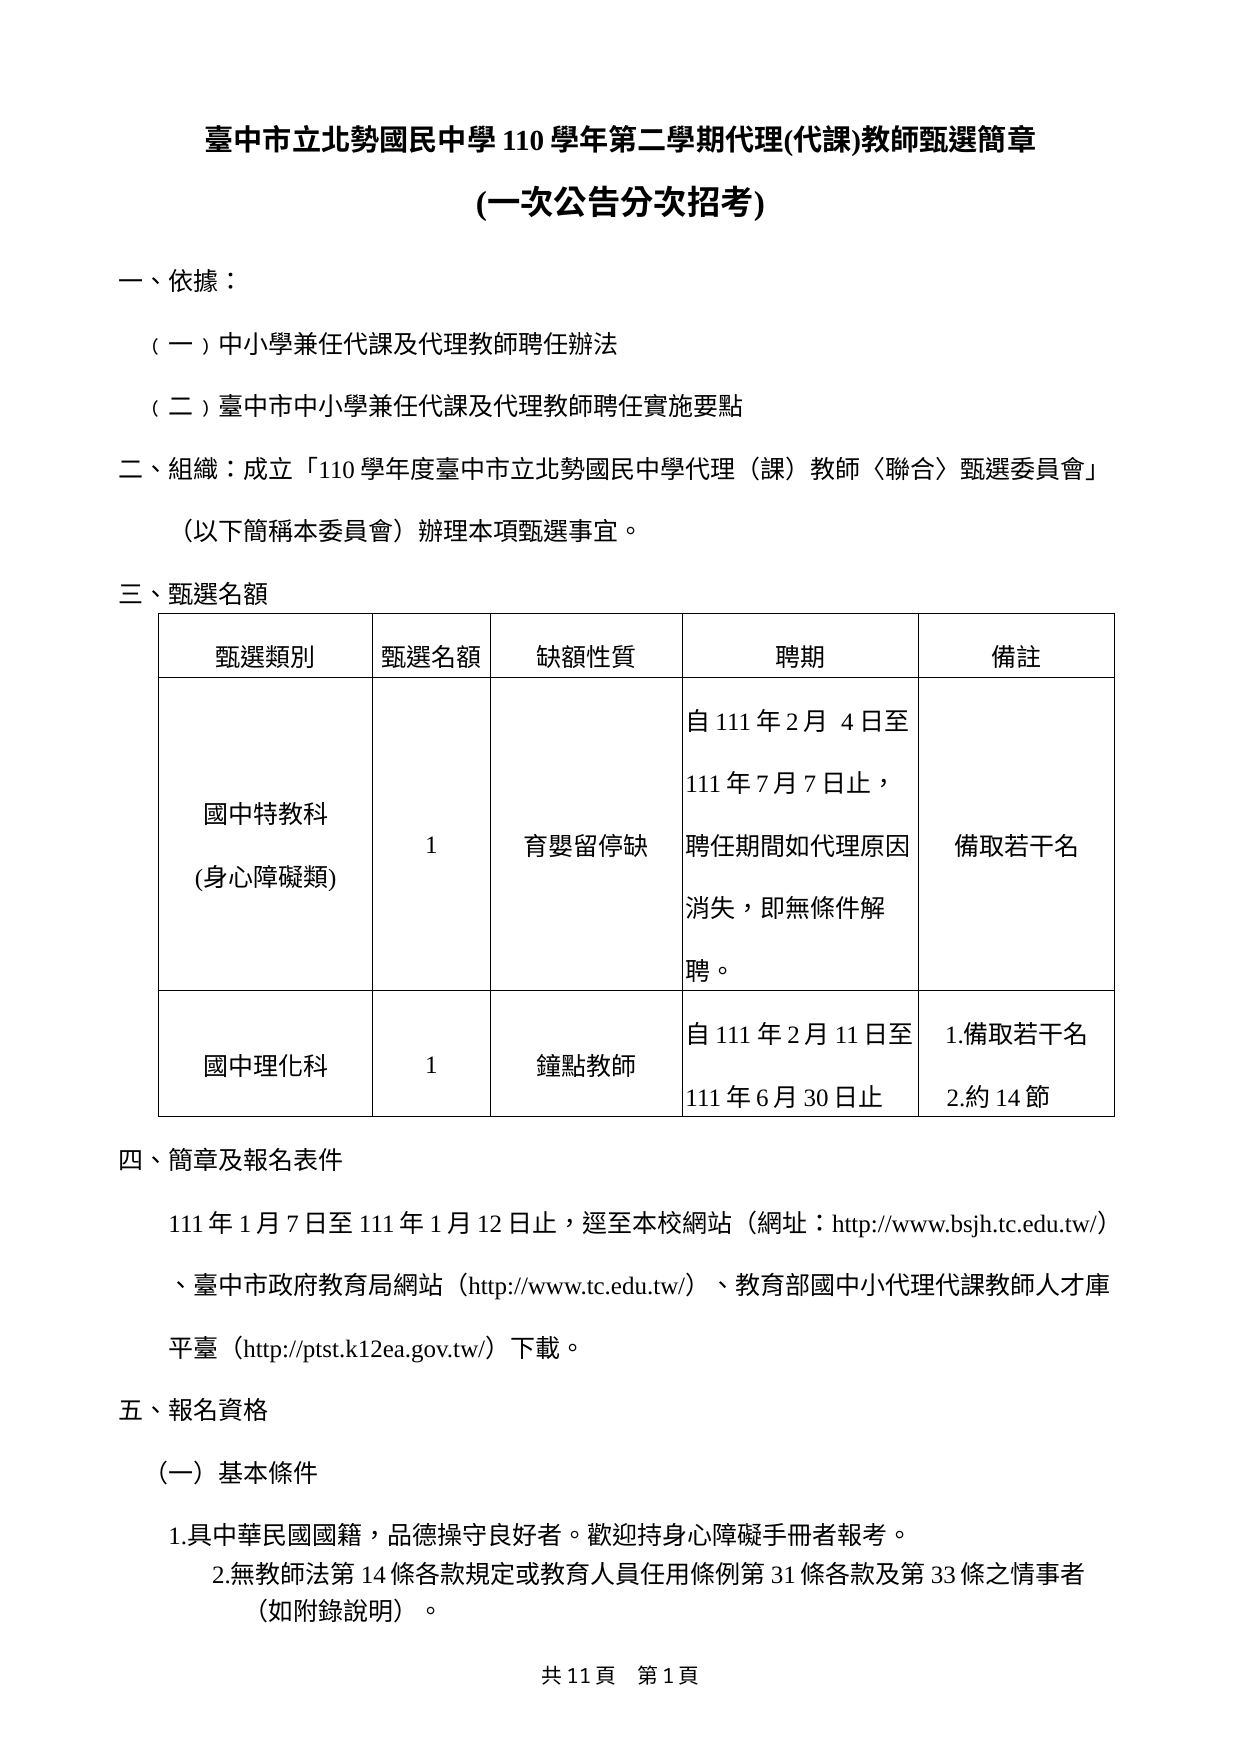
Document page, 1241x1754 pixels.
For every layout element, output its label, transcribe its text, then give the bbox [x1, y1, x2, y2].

table_header 聘期 [683, 614, 918, 677]
text （一）基本條件 [143, 1430, 1122, 1492]
table_header 甄選名額 [373, 614, 490, 677]
table_cell 自111年2月 4 日至 111年7月7日止，聘任期間如代理原因消失，即無條件解聘。 [683, 678, 918, 990]
table_header 備註 [919, 614, 1114, 677]
text 五、報名資格 [118, 1367, 1122, 1430]
text 三、甄選名額 [118, 551, 1122, 613]
text 2.無教師法第14條各款規定或教育人員任用條例第31條各款及第33條之情事者（如附錄說明）。 [206, 1555, 1122, 1627]
text 一、依據： [118, 238, 1122, 301]
table_cell 1 [373, 678, 490, 990]
table_cell 國中特教科 (身心障礙類) [159, 678, 372, 990]
text 二、組織：成立「110學年度臺中市立北勢國民中學代理（課）教師〈聯合〉甄選委員會」（以下簡稱本委員會）辦理本項甄選事宜。 [118, 426, 1122, 551]
table_cell 備取若干名 [919, 678, 1114, 990]
text 臺中市立北勢國民中學110學年第二學期代理(代課)教師甄選簡章 [118, 96, 1122, 158]
text ﹙一﹚中小學兼任代課及代理教師聘任辦法 [143, 301, 1122, 363]
table_cell 1.備取若干名 2.約14節 [919, 991, 1114, 1116]
table_header 甄選類別 [159, 614, 372, 677]
text (一次公告分次招考) [118, 158, 1122, 221]
table_cell 育嬰留停缺 [491, 678, 682, 990]
table_cell 國中理化科 [159, 991, 372, 1116]
table_cell 鐘點教師 [491, 991, 682, 1116]
table_header 缺額性質 [491, 614, 682, 677]
text ﹙二﹚臺中市中小學兼任代課及代理教師聘任實施要點 [143, 363, 1122, 426]
text 四、簡章及報名表件 111年1月7日至111年1月12日止，逕至本校網站（網址：http://www.bsjh.tc.edu.tw/）、臺中市政府教育局網站（http://www.tc.edu.tw/）、教育部國中小代理代課教師人才庫平臺（http://ptst.k12ea.gov.tw/）下載。 [118, 1117, 1122, 1367]
table_cell 1 [373, 991, 490, 1116]
table_cell 自111 年2月11日至 111年6月30日止 [683, 991, 918, 1116]
text 1.具中華民國國籍，品德操守良好者。歡迎持身心障礙手冊者報考。 [118, 1492, 1122, 1555]
